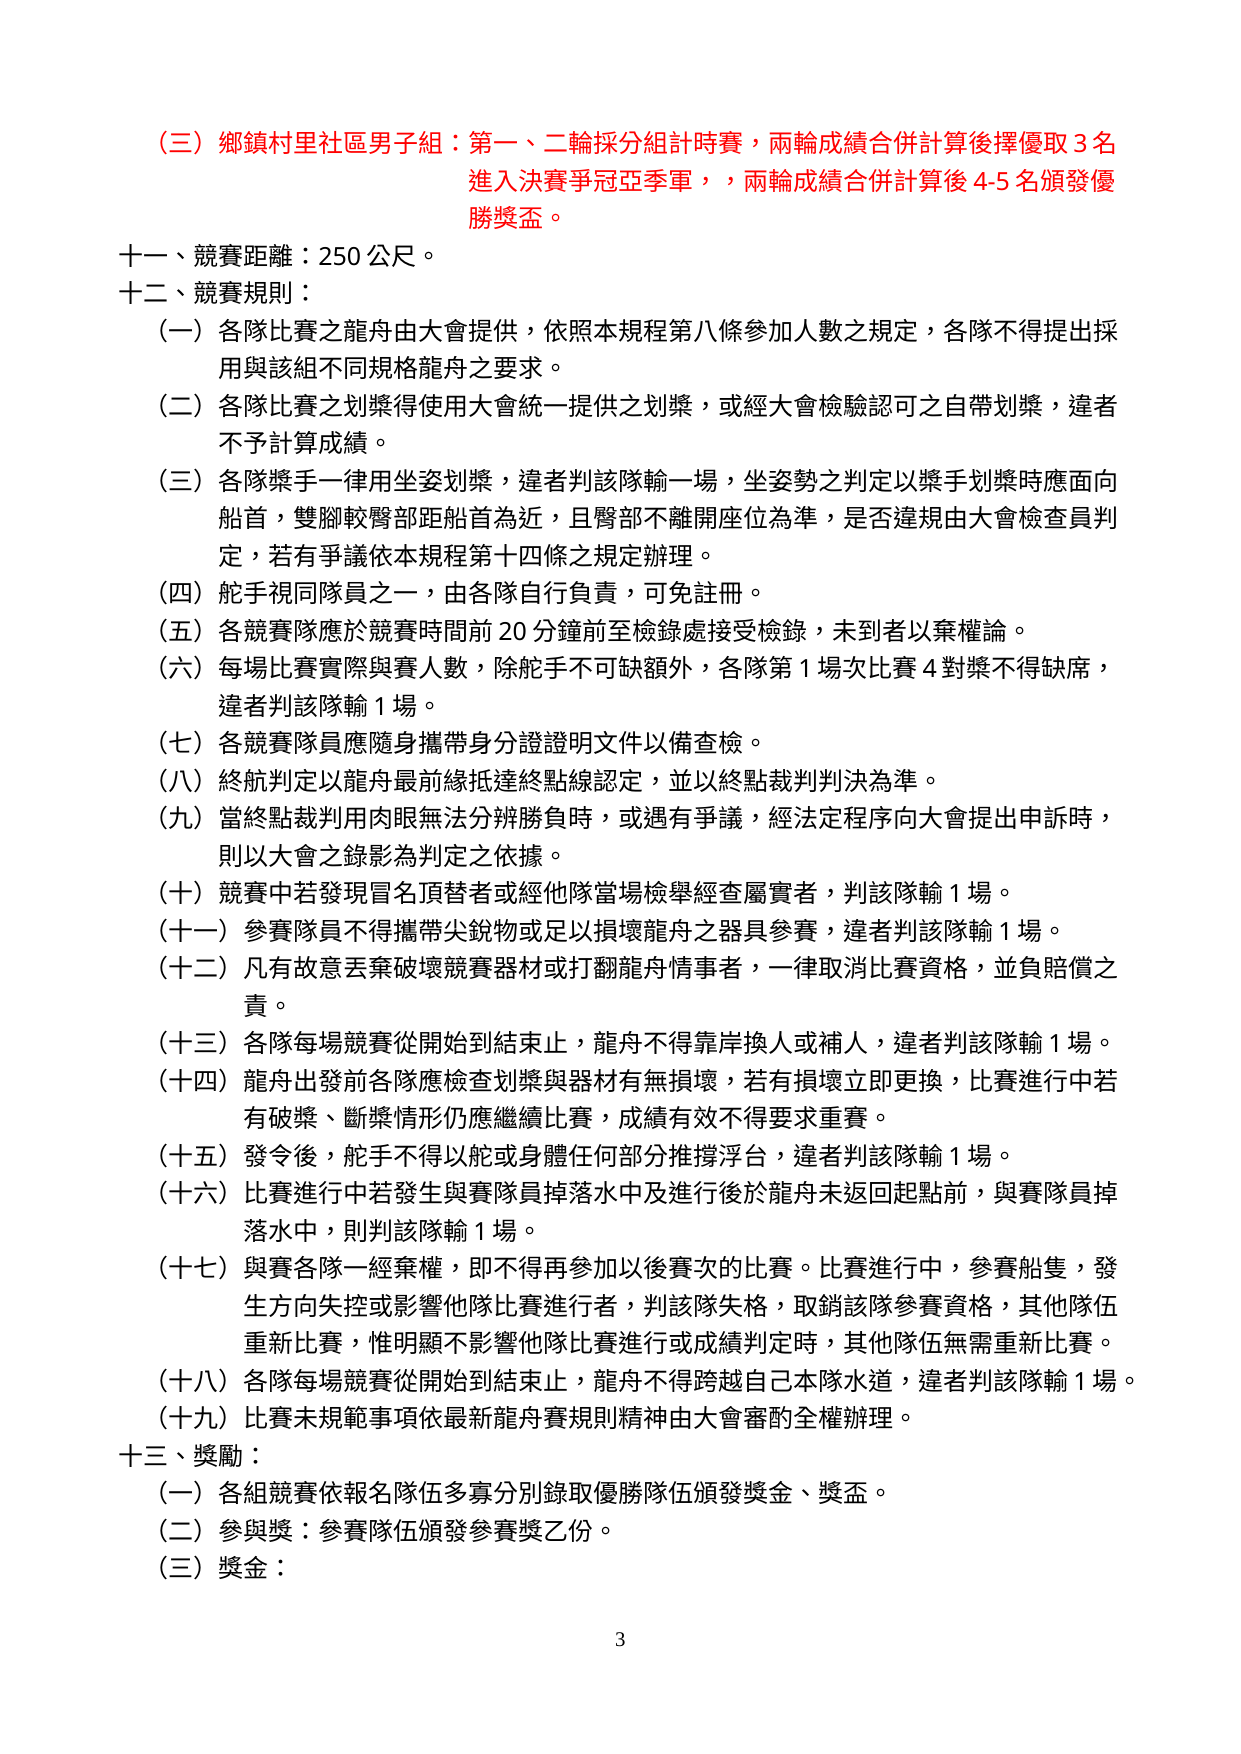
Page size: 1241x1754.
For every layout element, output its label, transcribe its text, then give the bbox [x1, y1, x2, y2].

text （十六）比賽進行中若發生與賽隊員掉落水中及進行後於龍舟未返回起點前，與賽隊員掉落水中，則判該隊輸1場。 [143, 1173, 1122, 1248]
text （十四）龍舟出發前各隊應檢查划槳與器材有無損壞，若有損壞立即更換，比賽進行中若有破槳、斷槳情形仍應繼續比賽，成績有效不得要求重賽。 [143, 1060, 1122, 1135]
text （九）當終點裁判用肉眼無法分辨勝負時，或遇有爭議，經法定程序向大會提出申訴時，則以大會之錄影為判定之依據。 [143, 798, 1122, 873]
text （八）終航判定以龍舟最前緣抵達終點線認定，並以終點裁判判決為準。 [118, 760, 1122, 798]
text 十三、獎勵： [118, 1435, 1122, 1473]
text （六）每場比賽實際與賽人數，除舵手不可缺額外，各隊第1場次比賽4對槳不得缺席，違者判該隊輸1場。 [143, 648, 1122, 723]
text （十三）各隊每場競賽從開始到結束止，龍舟不得靠岸換人或補人，違者判該隊輸1場。 [143, 1023, 1122, 1060]
text （十五）發令後，舵手不得以舵或身體任何部分推撐浮台，違者判該隊輸1場。 [143, 1135, 1122, 1173]
text （十九）比賽未規範事項依最新龍舟賽規則精神由大會審酌全權辦理。 [143, 1398, 1122, 1435]
text （一）各隊比賽之龍舟由大會提供，依照本規程第八條參加人數之規定，各隊不得提出採用與該組不同規格龍舟之要求。 [143, 310, 1122, 385]
text （十一）參賽隊員不得攜帶尖銳物或足以損壞龍舟之器具參賽，違者判該隊輸1場。 [143, 910, 1122, 948]
text （二）參與獎：參賽隊伍頒發參賽獎乙份。 [118, 1510, 1122, 1548]
text （四）舵手視同隊員之一，由各隊自行負責，可免註冊。 [118, 573, 1122, 610]
text （一）各組競賽依報名隊伍多寡分別錄取優勝隊伍頒發獎金、獎盃。 [118, 1473, 1122, 1510]
text （三）各隊槳手一律用坐姿划槳，違者判該隊輸一場，坐姿勢之判定以槳手划槳時應面向船首，雙腳較臀部距船首為近，且臀部不離開座位為準，是否違規由大會檢查員判定，若有爭議依本規程第十四條之規定辦理。 [143, 460, 1122, 573]
text 十一、競賽距離：250公尺。 [118, 235, 1122, 273]
text 十二、競賽規則： [118, 273, 1122, 310]
text （二）各隊比賽之划槳得使用大會統一提供之划槳，或經大會檢驗認可之自帶划槳，違者不予計算成績。 [143, 385, 1122, 460]
text （十八）各隊每場競賽從開始到結束止，龍舟不得跨越自己本隊水道，違者判該隊輸1場。 [143, 1360, 1122, 1398]
text （五）各競賽隊應於競賽時間前20分鐘前至檢錄處接受檢錄，未到者以棄權論。 [143, 610, 1122, 648]
text （十二）凡有故意丟棄破壞競賽器材或打翻龍舟情事者，一律取消比賽資格，並負賠償之責。 [143, 948, 1122, 1023]
text （十）競賽中若發現冒名頂替者或經他隊當場檢舉經查屬實者，判該隊輸1場。 [143, 873, 1122, 910]
text （十七）與賽各隊一經棄權，即不得再參加以後賽次的比賽。比賽進行中，參賽船隻，發生方向失控或影響他隊比賽進行者，判該隊失格，取銷該隊參賽資格，其他隊伍重新比賽，惟明顯不影響他隊比賽進行或成績判定時，其他隊伍無需重新比賽。 [143, 1248, 1122, 1360]
text （三）獎金： [118, 1548, 1122, 1585]
text （七）各競賽隊員應隨身攜帶身分證證明文件以備查檢。 [118, 723, 1122, 760]
text （三）鄉鎮村里社區男子組：第一、二輪採分組計時賽，兩輪成績合併計算後擇優取3名進入決賽爭冠亞季軍，，兩輪成績合併計算後4-5名頒發優勝獎盃。 [143, 123, 1122, 235]
